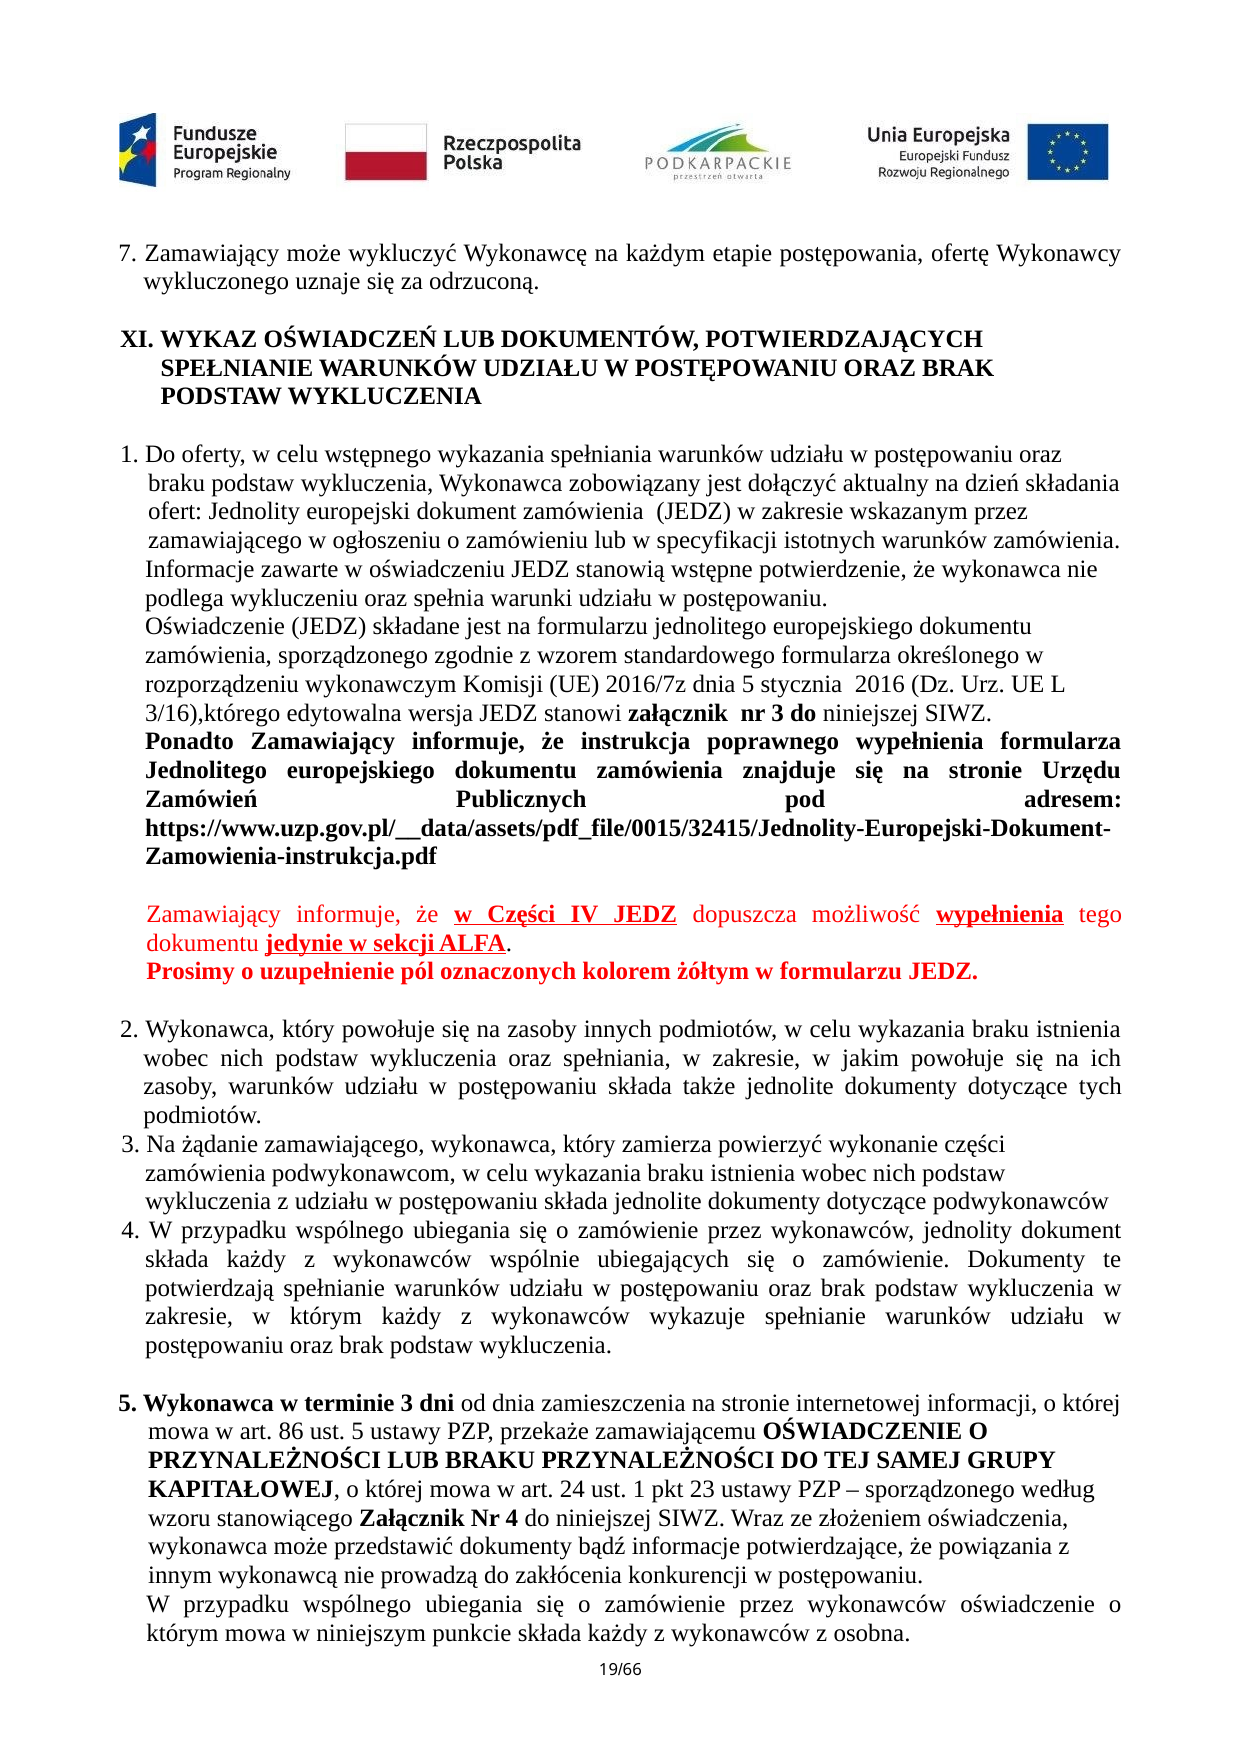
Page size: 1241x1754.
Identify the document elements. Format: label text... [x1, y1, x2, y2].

text Oświadczenie (JEDZ) składane jest na formularzu jednolitego europejskiego dokumentu zamówienia, sporządzonego zgodnie z wzorem standardowego formularza określonego w rozporządzeniu wykonawczym Komisji (UE) 2016/7z dnia 5 stycznia 2016 (Dz. Urz. UE L 3/16),którego edytowalna wersja JEDZ stanowi załącznik nr 3 do niniejszej SIWZ. [145, 611, 1122, 726]
text Informacje zawarte w oświadczeniu JEDZ stanowią wstępne potwierdzenie, że wykonawca nie podlega wykluczeniu oraz spełnia warunki udziału w postępowaniu. [145, 554, 1122, 611]
text Prosimy o uzupełnienie pól oznaczonych kolorem żółtym w formularzu JEDZ. [146, 956, 1122, 985]
text 3. Na żądanie zamawiającego, wykonawca, który zamierza powierzyć wykonanie części zamówienia podwykonawcom, w celu wykazania braku istnienia wobec nich podstaw wykluczenia z udziału w postępowaniu składa jednolite dokumenty dotyczące podwykonawców [121, 1129, 1122, 1215]
text Zamawiający informuje, że w Części IV JEDZ dopuszcza możliwość wypełnienia tego dokumentu jedynie w sekcji ALFA. [146, 899, 1122, 956]
text W przypadku wspólnego ubiegania się o zamówienie przez wykonawców oświadczenie o którym mowa w niniejszym punkcie składa każdy z wykonawców z osobna. [146, 1589, 1122, 1646]
text 5. Wykonawca w terminie 3 dni od dnia zamieszczenia na stronie internetowej informacji, o której mowa w art. 86 ust. 5 ustawy PZP, przekaże zamawiającemu OŚWIADCZENIE O PRZYNALEŻNOŚCI LUB BRAKU PRZYNALEŻNOŚCI DO TEJ SAMEJ GRUPY KAPITAŁOWEJ, o której mowa w art. 24 ust. 1 pkt 23 ustawy PZP – sporządzonego według wzoru stanowiącego Załącznik Nr 4 do niniejszej SIWZ. Wraz ze złożeniem oświadczenia, wykonawca może przedstawić dokumenty bądź informacje potwierdzające, że powiązania z innym wykonawcą nie prowadzą do zakłócenia konkurencji w postępowaniu. [118, 1388, 1122, 1589]
text 4. W przypadku wspólnego ubiegania się o zamówienie przez wykonawców, jednolity dokument składa każdy z wykonawców wspólnie ubiegających się o zamówienie. Dokumenty te potwierdzają spełnianie warunków udziału w postępowaniu oraz brak podstaw wykluczenia w zakresie, w którym każdy z wykonawców wykazuje spełnianie warunków udziału w postępowaniu oraz brak podstaw wykluczenia. [121, 1215, 1122, 1359]
text XI. WYKAZ OŚWIADCZEŃ LUB DOKUMENTÓW, POTWIERDZAJĄCYCH SPEŁNIANIE WARUNKÓW UDZIAŁU W POSTĘPOWANIU ORAZ BRAK PODSTAW WYKLUCZENIA [120, 324, 1122, 410]
text 7. Zamawiający może wykluczyć Wykonawcę na każdym etapie postępowania, ofertę Wykonawcy wykluczonego uznaje się za odrzuconą. [118, 238, 1122, 295]
text 2. Wykonawca, który powołuje się na zasoby innych podmiotów, w celu wykazania braku istnienia wobec nich podstaw wykluczenia oraz spełniania, w zakresie, w jakim powołuje się na ich zasoby, warunków udziału w postępowaniu składa także jednolite dokumenty dotyczące tych podmiotów. [120, 1014, 1122, 1129]
text Ponadto Zamawiający informuje, że instrukcja poprawnego wypełnienia formularza Jednolitego europejskiego dokumentu zamówienia znajduje się na stronie Urzędu Zamówień Publicznych pod adresem: https://www.uzp.gov.pl/__data/assets/pdf_file/0015/32415/Jednolity-Europejski-Dokument-Zamowienia-instrukcja.pdf [145, 726, 1122, 870]
text 1. Do oferty, w celu wstępnego wykazania spełniania warunków udziału w postępowaniu oraz braku podstaw wykluczenia, Wykonawca zobowiązany jest dołączyć aktualny na dzień składania ofert: Jednolity europejski dokument zamówienia (JEDZ) w zakresie wskazanym przez zamawiającego w ogłoszeniu o zamówieniu lub w specyfikacji istotnych warunków zamówienia. [120, 439, 1122, 554]
picture [119, 113, 1117, 192]
